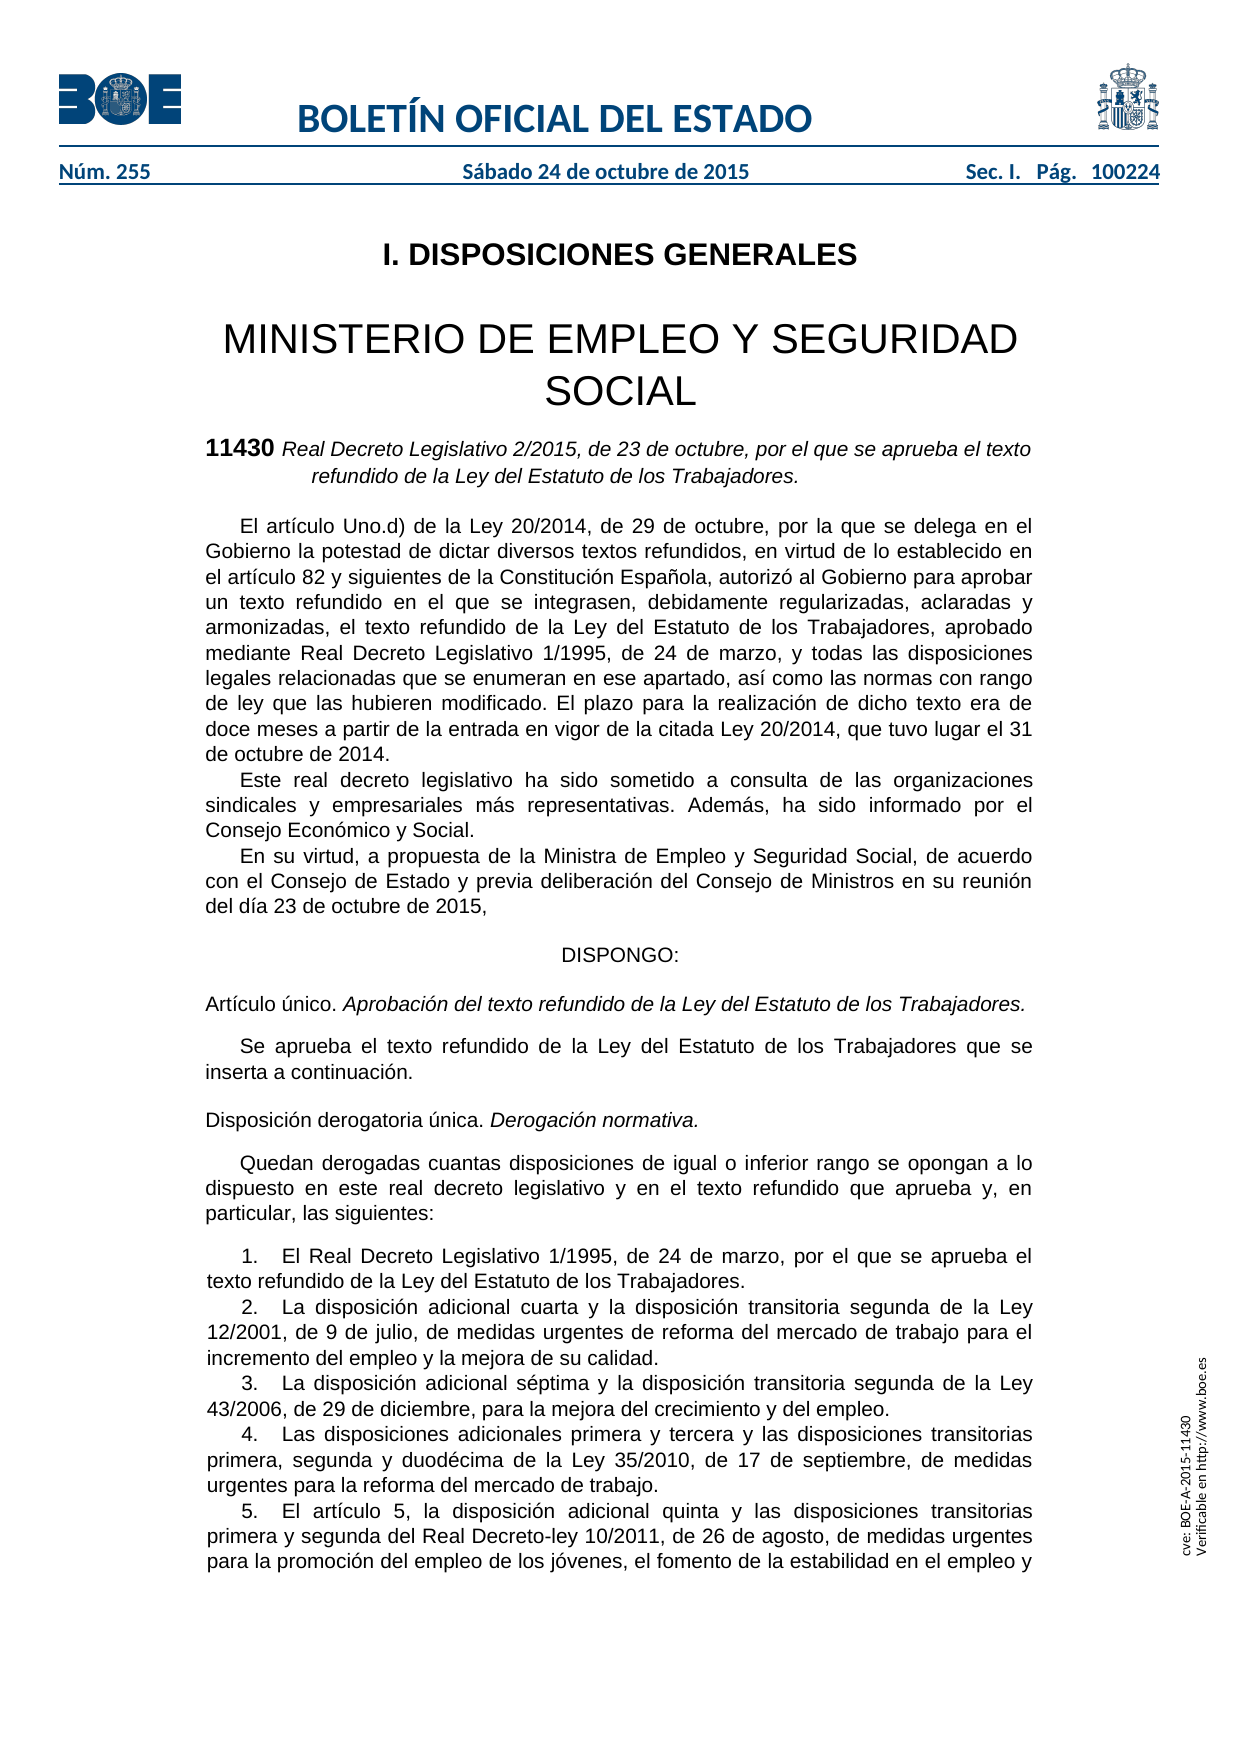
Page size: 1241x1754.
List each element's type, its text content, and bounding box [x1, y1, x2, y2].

text Se aprueba el texto refundido de la Ley del Estatuto de los Trabajadores que se inserta a continuación. [205, 1034, 1034, 1083]
text I. DISPOSICIONES GENERALES [207, 236, 1033, 272]
list La disposición adicional cuarta y la disposición transitoria segunda de la Ley 12/2001, de 9 de julio, de medidas urgentes de reforma del mercado de trabajo para el incremento del empleo y la mejora de su calidad. [207, 1295, 1034, 1369]
text DISPONGO: [216, 943, 1024, 967]
subtitle MINISTERIO DE EMPLEO Y SEGURIDAD SOCIAL [207, 314, 1034, 414]
picture [1097, 63, 1159, 130]
text 11430 Real Decreto Legislativo 2/2015, de 23 de octubre, por el que se aprueba el texto refundido de la Ley del Estatuto de los Trabajadores. [205, 433, 1034, 487]
list Las disposiciones adicionales primera y tercera y las disposiciones transitorias primera, segunda y duodécima de la Ley 35/2010, de 17 de septiembre, de medidas urgentes para la reforma del mercado de trabajo. [207, 1422, 1034, 1497]
text Este real decreto legislativo ha sido sometido a consulta de las organizaciones sindicales y empresariales más representativas. Además, ha sido informado por el Consejo Económico y Social. [205, 767, 1034, 842]
text Quedan derogadas cuantas disposiciones de igual o inferior rango se opongan a lo dispuesto en este real decreto legislativo y en el texto refundido que aprueba y, en particular, las siguientes: [205, 1151, 1034, 1225]
list El Real Decreto Legislativo 1/1995, de 24 de marzo, por el que se aprueba el texto refundido de la Ley del Estatuto de los Trabajadores. [207, 1244, 1034, 1293]
picture [59, 73, 181, 125]
text Disposición derogatoria única. Derogación normativa. [205, 1108, 1034, 1132]
list El artículo 5, la disposición adicional quinta y las disposiciones transitorias primera y segunda del Real Decreto-ley 10/2011, de 26 de agosto, de medidas urgentes para la promoción del empleo de los jóvenes, el fomento de la estabilidad en el empleo y [207, 1498, 1034, 1573]
text Artículo único. Aprobación del texto refundido de la Ley del Estatuto de los Trabajadores. [205, 991, 1034, 1015]
text En su virtud, a propuesta de la Ministra de Empleo y Seguridad Social, de acuerdo con el Consejo de Estado y previa deliberación del Consejo de Ministros en su reunión del día 23 de octubre de 2015, [205, 844, 1034, 918]
list La disposición adicional séptima y la disposición transitoria segunda de la Ley 43/2006, de 29 de diciembre, para la mejora del crecimiento y del empleo. [207, 1371, 1034, 1420]
text El artículo Uno.d) de la Ley 20/2014, de 29 de octubre, por la que se delega en el Gobierno la potestad de dictar diversos textos refundidos, en virtud de lo establecido en el artículo 82 y siguientes de la Constitución Española, autorizó al Gobierno para aprobar un texto refundido en el que se integrasen, debidamente regularizadas, aclaradas y armonizadas, el texto refundido de la Ley del Estatuto de los Trabajadores, aprobado mediante Real Decreto Legislativo 1/1995, de 24 de marzo, y todas las disposiciones legales relacionadas que se enumeran en ese apartado, así como las normas con rango de ley que las hubieren modificado. El plazo para la realización de dicho texto era de doce meses a partir de la entrada en vigor de la citada Ley 20/2014, que tuvo lugar el 31 de octubre de 2014. [205, 514, 1034, 766]
